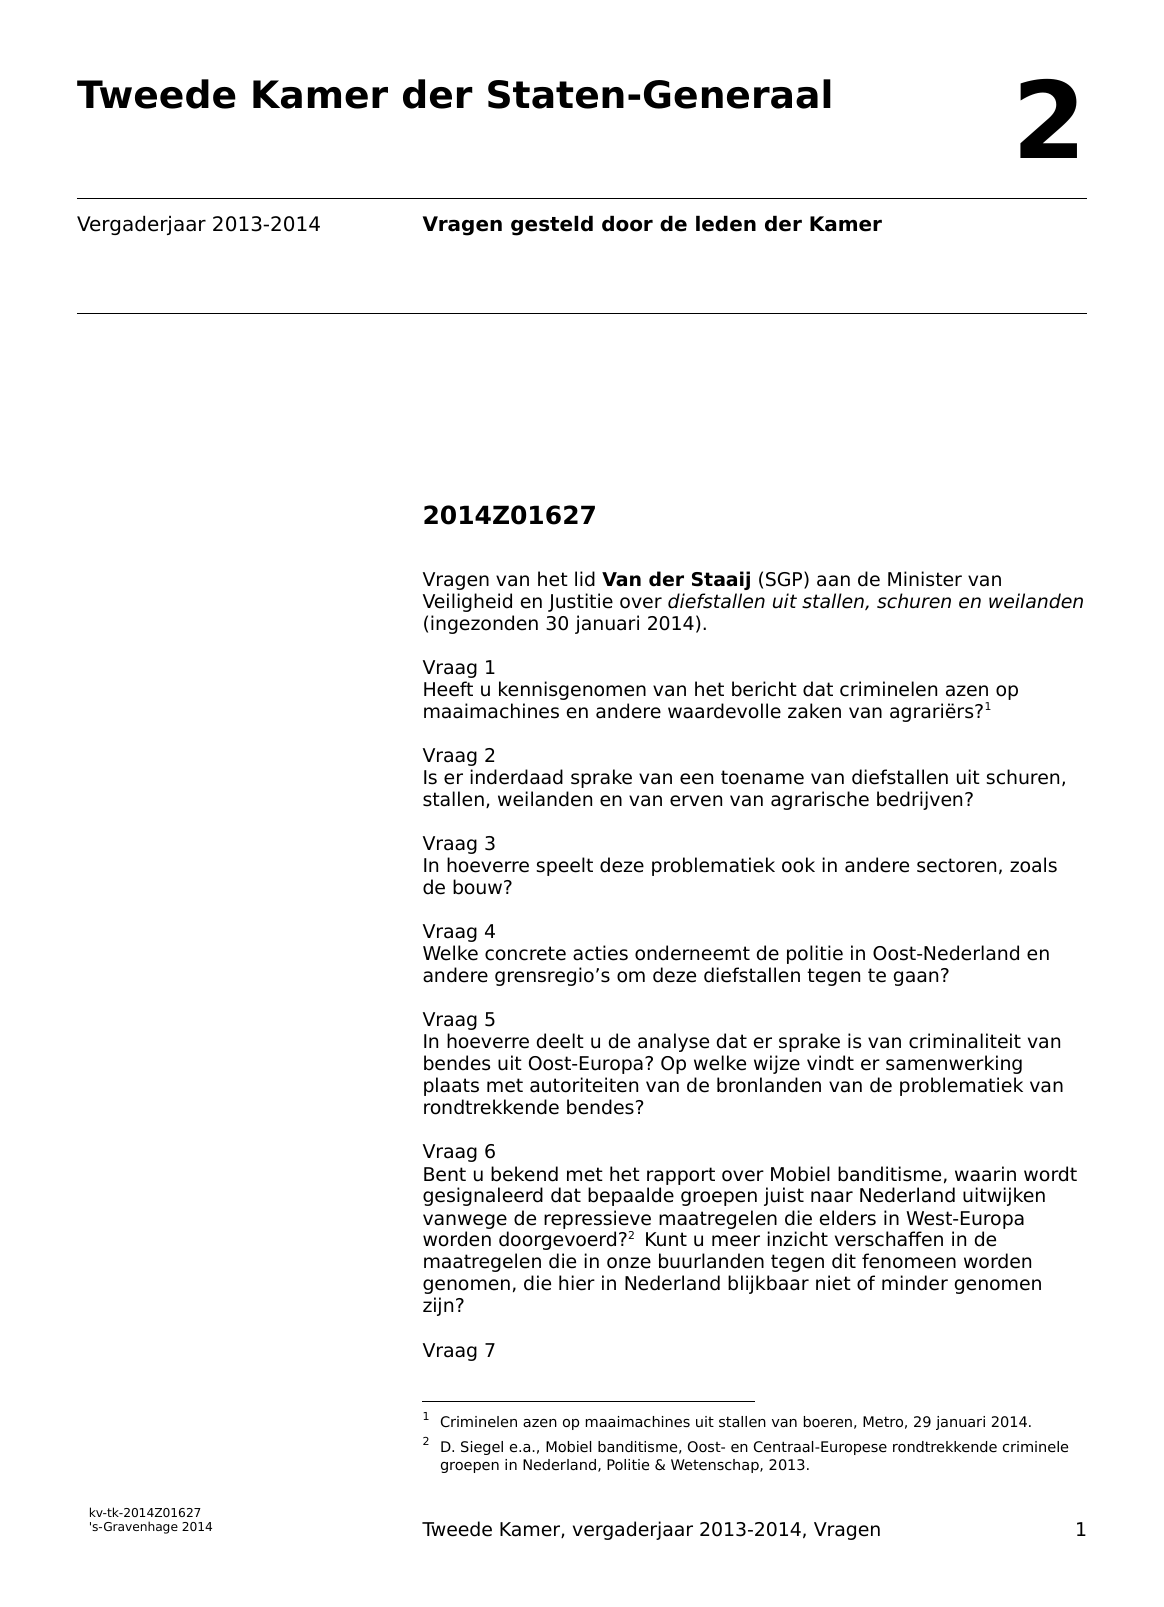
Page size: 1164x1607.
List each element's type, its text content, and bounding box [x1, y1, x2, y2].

text Vraag 6 [422, 1141, 1087, 1163]
text Heeft u kennisgenomen van het bericht dat criminelen azen op maaimachines en andere waardevolle zaken van agrariërs? [422, 679, 1087, 723]
text kv-tk-2014Z01627 [88, 1506, 323, 1520]
text In hoeverre deelt u de analyse dat er sprake is van criminaliteit van bendes uit Oost-Europa? Op welke wijze vindt er samenwerking plaats met autoriteiten van de bronlanden van de problematiek van rondtrekkende bendes? [422, 1031, 1087, 1119]
text Vraag 7 [422, 1339, 1087, 1361]
text Vraag 3 [422, 833, 1087, 855]
text In hoeverre speelt deze problematiek ook in andere sectoren, zoals de bouw? [422, 855, 1087, 899]
text Vragen van het lid Van der Staaij (SGP) aan de Minister van Veiligheid en Justitie over diefstallen uit stallen, schuren en weilanden (ingezonden 30 januari 2014). [422, 569, 1087, 635]
table_cell Vragen gesteld door de leden der Kamer [422, 199, 1087, 313]
table_cell Vergaderjaar 2013-2014 [77, 199, 422, 313]
text Vraag 5 [422, 1009, 1087, 1031]
table_header 2 [886, 59, 1087, 198]
text Criminelen azen op maaimachines uit stallen van boeren, Metro, 29 januari 2014. [422, 1410, 1087, 1432]
text Vraag 2 [422, 745, 1087, 767]
text D. Siegel e.a., Mobiel banditisme, Oost- en Centraal-Europese rondtrekkende criminele groepen in Nederland, Politie & Wetenschap, 2013. [422, 1435, 1087, 1474]
text Bent u bekend met het rapport over Mobiel banditisme, waarin wordt gesignaleerd dat bepaalde groepen juist naar Nederland uitwijken vanwege de repressieve maatregelen die elders in West-Europa worden doorgevoerd? Kunt u meer inzicht verschaffen in de maatregelen die in onze buurlanden tegen dit fenomeen worden genomen, die hier in Nederland blijkbaar niet of minder genomen zijn? [422, 1163, 1087, 1317]
text Vraag 4 [422, 921, 1087, 943]
text 's-Gravenhage 2014 [88, 1520, 323, 1534]
text 2014Z01627 [422, 501, 1087, 531]
table_header Tweede Kamer der Staten-Generaal [77, 59, 886, 198]
text Is er inderdaad sprake van een toename van diefstallen uit schuren, stallen, weilanden en van erven van agrarische bedrijven? [422, 767, 1087, 811]
text Welke concrete acties onderneemt de politie in Oost-Nederland en andere grensregio’s om deze diefstallen tegen te gaan? [422, 943, 1087, 987]
text Vraag 1 [422, 657, 1087, 679]
